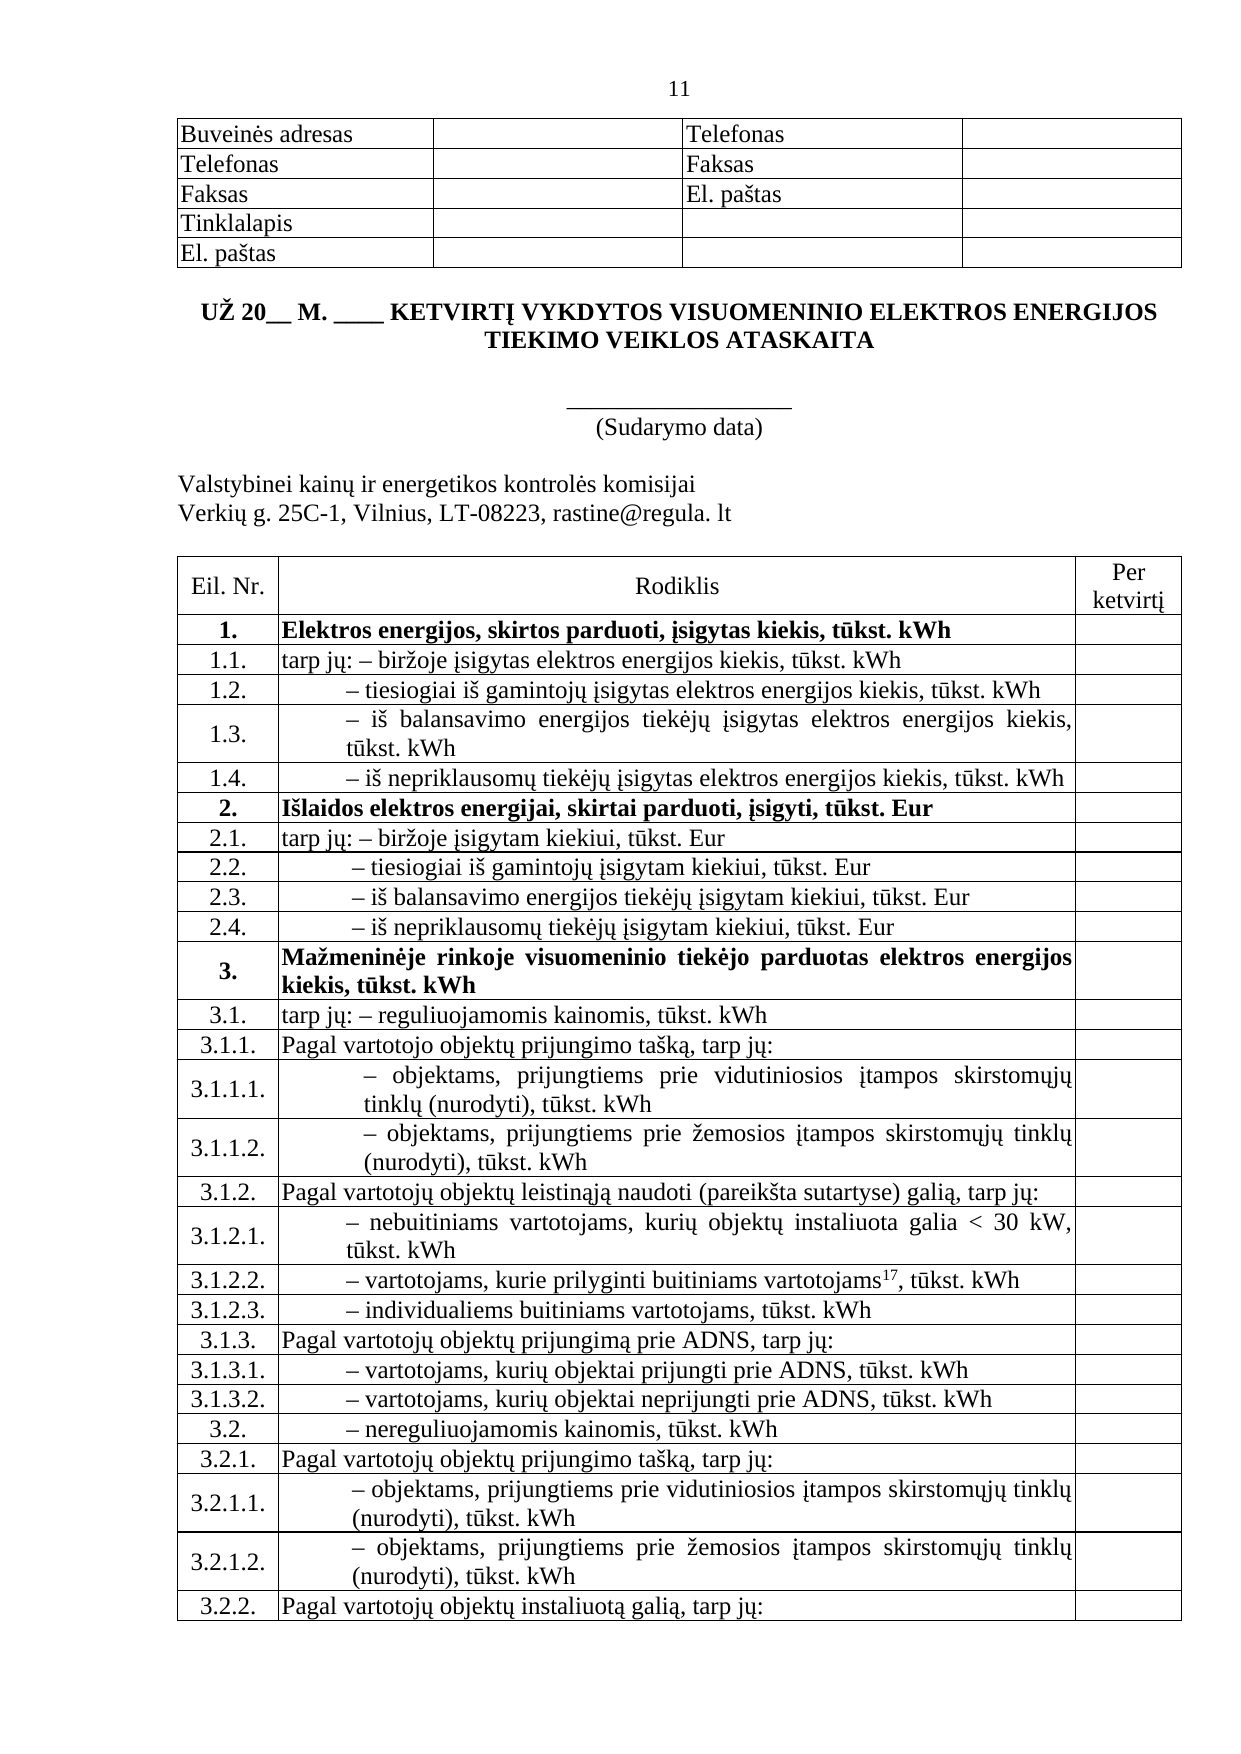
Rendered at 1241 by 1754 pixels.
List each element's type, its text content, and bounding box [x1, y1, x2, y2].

table_cell [1076, 675, 1181, 703]
table_cell 3.1.3.2. [178, 1385, 278, 1413]
table_cell Tinklalapis [178, 209, 433, 237]
table_cell [1076, 1119, 1181, 1176]
table_cell 3.1.3.1. [178, 1355, 278, 1383]
table_cell [434, 179, 682, 207]
table_cell 3.2.1.2. [178, 1533, 278, 1590]
table_cell [1076, 705, 1181, 762]
table_cell [1076, 1265, 1181, 1294]
table_cell 2. [178, 793, 278, 822]
table_cell [963, 119, 1181, 148]
table_cell [963, 149, 1181, 178]
table_cell [1076, 1355, 1181, 1383]
table_cell [1076, 645, 1181, 674]
table_cell Pagal vartotojų objektų leistinąją naudoti (pareikšta sutartyse) galią, tarp jų: [279, 1177, 1075, 1206]
table_cell [1076, 1030, 1181, 1059]
table_cell Telefonas [178, 149, 433, 178]
table_cell – objektams, prijungtiems prie vidutiniosios įtampos skirstomųjų tinklų (nurodyti), tūkst. kWh [279, 1474, 1075, 1531]
text __________________ [177, 383, 1181, 412]
table_cell [683, 238, 962, 267]
table_cell 3.1.3. [178, 1325, 278, 1354]
text (Sudarymo data) [177, 412, 1181, 441]
table_cell Buveinės adresas [178, 119, 433, 148]
table_cell – vartotojams, kurie prilyginti buitiniams vartotojams17, tūkst. kWh [279, 1265, 1075, 1294]
table_cell [434, 119, 682, 148]
table_cell – tiesiogiai iš gamintojų įsigytam kiekiui, tūkst. Eur [279, 853, 1075, 881]
table_cell Pagal vartotojo objektų prijungimo tašką, tarp jų: [279, 1030, 1075, 1059]
table_cell – tiesiogiai iš gamintojų įsigytas elektros energijos kiekis, tūkst. kWh [279, 675, 1075, 703]
table_cell [1076, 942, 1181, 999]
table_cell Elektros energijos, skirtos parduoti, įsigytas kiekis, tūkst. kWh [279, 615, 1075, 644]
table_cell 2.1. [178, 823, 278, 851]
table_cell [1076, 1385, 1181, 1413]
table_cell [1076, 882, 1181, 911]
table_cell – objektams, prijungtiems prie žemosios įtampos skirstomųjų tinklų (nurodyti), tūkst. kWh [279, 1533, 1075, 1590]
table_cell 3.2.2. [178, 1591, 278, 1620]
table_cell 1. [178, 615, 278, 644]
table_cell 3.2.1. [178, 1444, 278, 1473]
table_cell 3.1. [178, 1000, 278, 1029]
table_cell [1076, 1207, 1181, 1264]
table_cell [434, 209, 682, 237]
table_cell [1076, 1533, 1181, 1590]
text Verkių g. 25C-1, Vilnius, LT-08223, rastine@regula. lt [177, 498, 1181, 527]
table_cell 2.4. [178, 912, 278, 941]
table_cell [434, 149, 682, 178]
table_cell 3.2. [178, 1414, 278, 1443]
table_cell – objektams, prijungtiems prie žemosios įtampos skirstomųjų tinklų (nurodyti), tūkst. kWh [279, 1119, 1075, 1176]
table_cell [1076, 763, 1181, 792]
table_cell [1076, 615, 1181, 644]
table_cell [963, 179, 1181, 207]
table_cell Faksas [683, 149, 962, 178]
table_cell [1076, 1295, 1181, 1324]
table_cell [1076, 823, 1181, 851]
table_cell 2.2. [178, 853, 278, 881]
table_cell 2.3. [178, 882, 278, 911]
table_cell 3.1.2.1. [178, 1207, 278, 1264]
table_cell – iš nepriklausomų tiekėjų įsigytas elektros energijos kiekis, tūkst. kWh [279, 763, 1075, 792]
table_cell – iš nepriklausomų tiekėjų įsigytam kiekiui, tūkst. Eur [279, 912, 1075, 941]
table_cell Pagal vartotojų objektų prijungimą prie ADNS, tarp jų: [279, 1325, 1075, 1354]
table_cell 3. [178, 942, 278, 999]
table_cell – individualiems buitiniams vartotojams, tūkst. kWh [279, 1295, 1075, 1324]
table_cell 1.3. [178, 705, 278, 762]
table_cell – objektams, prijungtiems prie vidutiniosios įtampos skirstomųjų tinklų (nurodyti), tūkst. kWh [279, 1060, 1075, 1117]
table_cell 3.1.2.3. [178, 1295, 278, 1324]
table_cell – vartotojams, kurių objektai prijungti prie ADNS, tūkst. kWh [279, 1355, 1075, 1383]
table_cell El. paštas [683, 179, 962, 207]
table_cell Telefonas [683, 119, 962, 148]
table_cell tarp jų: – biržoje įsigytas elektros energijos kiekis, tūkst. kWh [279, 645, 1075, 674]
table_cell [1076, 1060, 1181, 1117]
table_cell Pagal vartotojų objektų prijungimo tašką, tarp jų: [279, 1444, 1075, 1473]
table_cell Faksas [178, 179, 433, 207]
text UŽ 20__ M. ____ KETVIRTĮ VYKDYTOS VISUOMENINIO ELEKTROS ENERGIJOS TIEKIMO VEIKLOS ATASKAITA [177, 297, 1181, 354]
table_cell Mažmeninėje rinkoje visuomeninio tiekėjo parduotas elektros energijos kiekis, tūkst. kWh [279, 942, 1075, 999]
table_cell [1076, 1414, 1181, 1443]
table_cell [1076, 1444, 1181, 1473]
table_cell 3.1.2. [178, 1177, 278, 1206]
table_cell 3.1.1.1. [178, 1060, 278, 1117]
table_cell Pagal vartotojų objektų instaliuotą galią, tarp jų: [279, 1591, 1075, 1620]
table_cell El. paštas [178, 238, 433, 267]
text Valstybinei kainų ir energetikos kontrolės komisijai [177, 469, 1181, 498]
table_cell 1.1. [178, 645, 278, 674]
table_cell [1076, 793, 1181, 822]
table_cell 3.2.1.1. [178, 1474, 278, 1531]
table_cell 3.1.1. [178, 1030, 278, 1059]
table_header Per ketvirtį [1076, 557, 1181, 614]
table_cell [1076, 1325, 1181, 1354]
table_cell [1076, 1591, 1181, 1620]
table_cell [683, 209, 962, 237]
table_cell Išlaidos elektros energijai, skirtai parduoti, įsigyti, tūkst. Eur [279, 793, 1075, 822]
table_cell tarp jų: – biržoje įsigytam kiekiui, tūkst. Eur [279, 823, 1075, 851]
table_cell [963, 209, 1181, 237]
table_cell 1.2. [178, 675, 278, 703]
table_cell [1076, 1000, 1181, 1029]
table_cell [1076, 1177, 1181, 1206]
table_cell – nebuitiniams vartotojams, kurių objektų instaliuota galia < 30 kW, tūkst. kWh [279, 1207, 1075, 1264]
table_cell 1.4. [178, 763, 278, 792]
table_header Eil. Nr. [178, 557, 278, 614]
table_cell [1076, 912, 1181, 941]
table_cell tarp jų: – reguliuojamomis kainomis, tūkst. kWh [279, 1000, 1075, 1029]
table_cell – iš balansavimo energijos tiekėjų įsigytas elektros energijos kiekis, tūkst. kWh [279, 705, 1075, 762]
table_cell [963, 238, 1181, 267]
table_cell – nereguliuojamomis kainomis, tūkst. kWh [279, 1414, 1075, 1443]
table_cell 3.1.2.2. [178, 1265, 278, 1294]
table_cell [434, 238, 682, 267]
table_cell – vartotojams, kurių objektai neprijungti prie ADNS, tūkst. kWh [279, 1385, 1075, 1413]
table_header Rodiklis [279, 557, 1075, 614]
table_cell [1076, 853, 1181, 881]
table_cell [1076, 1474, 1181, 1531]
table_cell – iš balansavimo energijos tiekėjų įsigytam kiekiui, tūkst. Eur [279, 882, 1075, 911]
table_cell 3.1.1.2. [178, 1119, 278, 1176]
